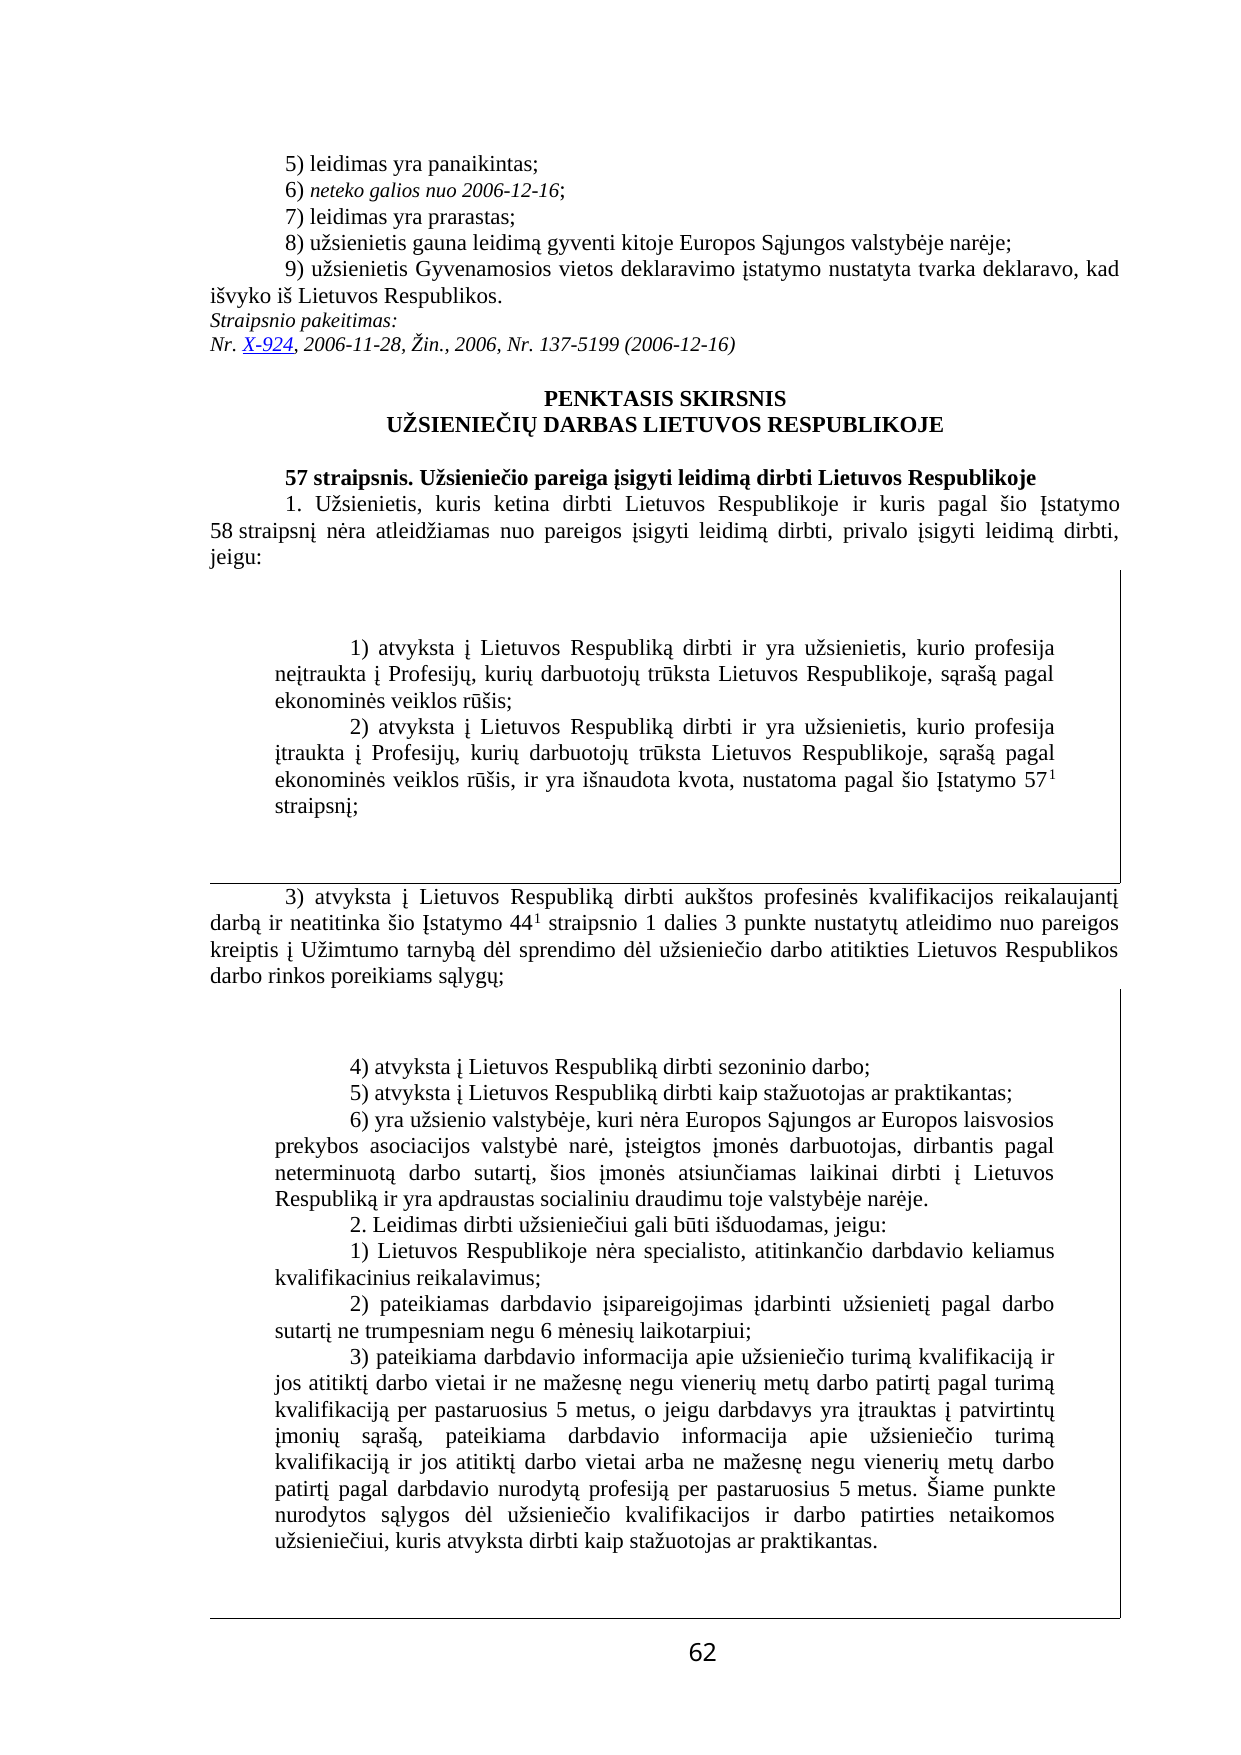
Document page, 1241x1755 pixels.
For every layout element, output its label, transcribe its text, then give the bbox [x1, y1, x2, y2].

text 8) užsienietis gauna leidimą gyventi kitoje Europos Sąjungos valstybėje narėje; [210, 229, 1120, 255]
text 5) atvyksta į Lietuvos Respubliką dirbti kaip stažuotojas ar praktikantas; [210, 1079, 1120, 1106]
text 57 straipsnis. Užsieniečio pareiga įsigyti leidimą dirbti Lietuvos Respublikoje [210, 464, 1120, 490]
text 2. Leidimas dirbti užsieniečiui gali būti išduodamas, jeigu: [210, 1211, 1120, 1238]
text 2) atvyksta į Lietuvos Respubliką dirbti ir yra užsienietis, kurio profesija įtraukta į Profesijų, kurių darbuotojų trūksta Lietuvos Respublikoje, sąrašą pagal ekonominės veiklos rūšis, ir yra išnaudota kvota, nustatoma pagal šio Įstatymo 571 straipsnį; [210, 713, 1120, 883]
text 7) leidimas yra prarastas; [210, 203, 1120, 229]
text Straipsnio pakeitimas: [210, 308, 1120, 332]
text 1. Užsienietis, kuris ketina dirbti Lietuvos Respublikoje ir kuris pagal šio Įstatymo 58 straipsnį nėra atleidžiamas nuo pareigos įsigyti leidimą dirbti, privalo įsigyti leidimą dirbti, jeigu: [210, 490, 1120, 569]
text UŽSIENIEČIŲ DARBAS LIETUVOS RESPUBLIKOJE [210, 411, 1120, 438]
text 6) neteko galios nuo 2006-12-16; [210, 176, 1120, 203]
text Nr. X-924, 2006-11-28, Žin., 2006, Nr. 137-5199 (2006-12-16) [210, 332, 1120, 356]
text 3) pateikiama darbdavio informacija apie užsieniečio turimą kvalifikaciją ir jos atitiktį darbo vietai ir ne mažesnę negu vienerių metų darbo patirtį pagal turimą kvalifikaciją per pastaruosius 5 metus, o jeigu darbdavys yra įtrauktas į patvirtintų įmonių sąrašą, pateikiama darbdavio informacija apie užsieniečio turimą kvalifikaciją ir jos atitiktį darbo vietai arba ne mažesnę negu vienerių metų darbo patirtį pagal darbdavio nurodytą profesiją per pastaruosius 5 metus. Šiame punkte nurodytos sąlygos dėl užsieniečio kvalifikacijos ir darbo patirties netaikomos užsieniečiui, kuris atvyksta dirbti kaip stažuotojas ar praktikantas. [210, 1343, 1120, 1618]
text PENKTASIS SKIRSNIS [210, 385, 1120, 411]
text 1) atvyksta į Lietuvos Respubliką dirbti ir yra užsienietis, kurio profesija neįtraukta į Profesijų, kurių darbuotojų trūksta Lietuvos Respublikoje, sąrašą pagal ekonominės veiklos rūšis; [210, 569, 1120, 713]
text 9) užsienietis Gyvenamosios vietos deklaravimo įstatymo nustatyta tvarka deklaravo, kad išvyko iš Lietuvos Respublikos. [210, 255, 1120, 308]
text 6) yra užsienio valstybėje, kuri nėra Europos Sąjungos ar Europos laisvosios prekybos asociacijos valstybė narė, įsteigtos įmonės darbuotojas, dirbantis pagal neterminuotą darbo sutartį, šios įmonės atsiunčiamas laikinai dirbti į Lietuvos Respubliką ir yra apdraustas socialiniu draudimu toje valstybėje narėje. [210, 1106, 1120, 1211]
text 5) leidimas yra panaikintas; [210, 150, 1120, 176]
text 4) atvyksta į Lietuvos Respubliką dirbti sezoninio darbo; [210, 988, 1120, 1079]
text 3) atvyksta į Lietuvos Respubliką dirbti aukštos profesinės kvalifikacijos reikalaujantį darbą ir neatitinka šio Įstatymo 441 straipsnio 1 dalies 3 punkte nustatytų atleidimo nuo pareigos kreiptis į Užimtumo tarnybą dėl sprendimo dėl užsieniečio darbo atitikties Lietuvos Respublikos darbo rinkos poreikiams sąlygų; [210, 883, 1120, 988]
text 1) Lietuvos Respublikoje nėra specialisto, atitinkančio darbdavio keliamus kvalifikacinius reikalavimus; [210, 1238, 1120, 1290]
text 2) pateikiamas darbdavio įsipareigojimas įdarbinti užsienietį pagal darbo sutartį ne trumpesniam negu 6 mėnesių laikotarpiui; [210, 1290, 1120, 1343]
